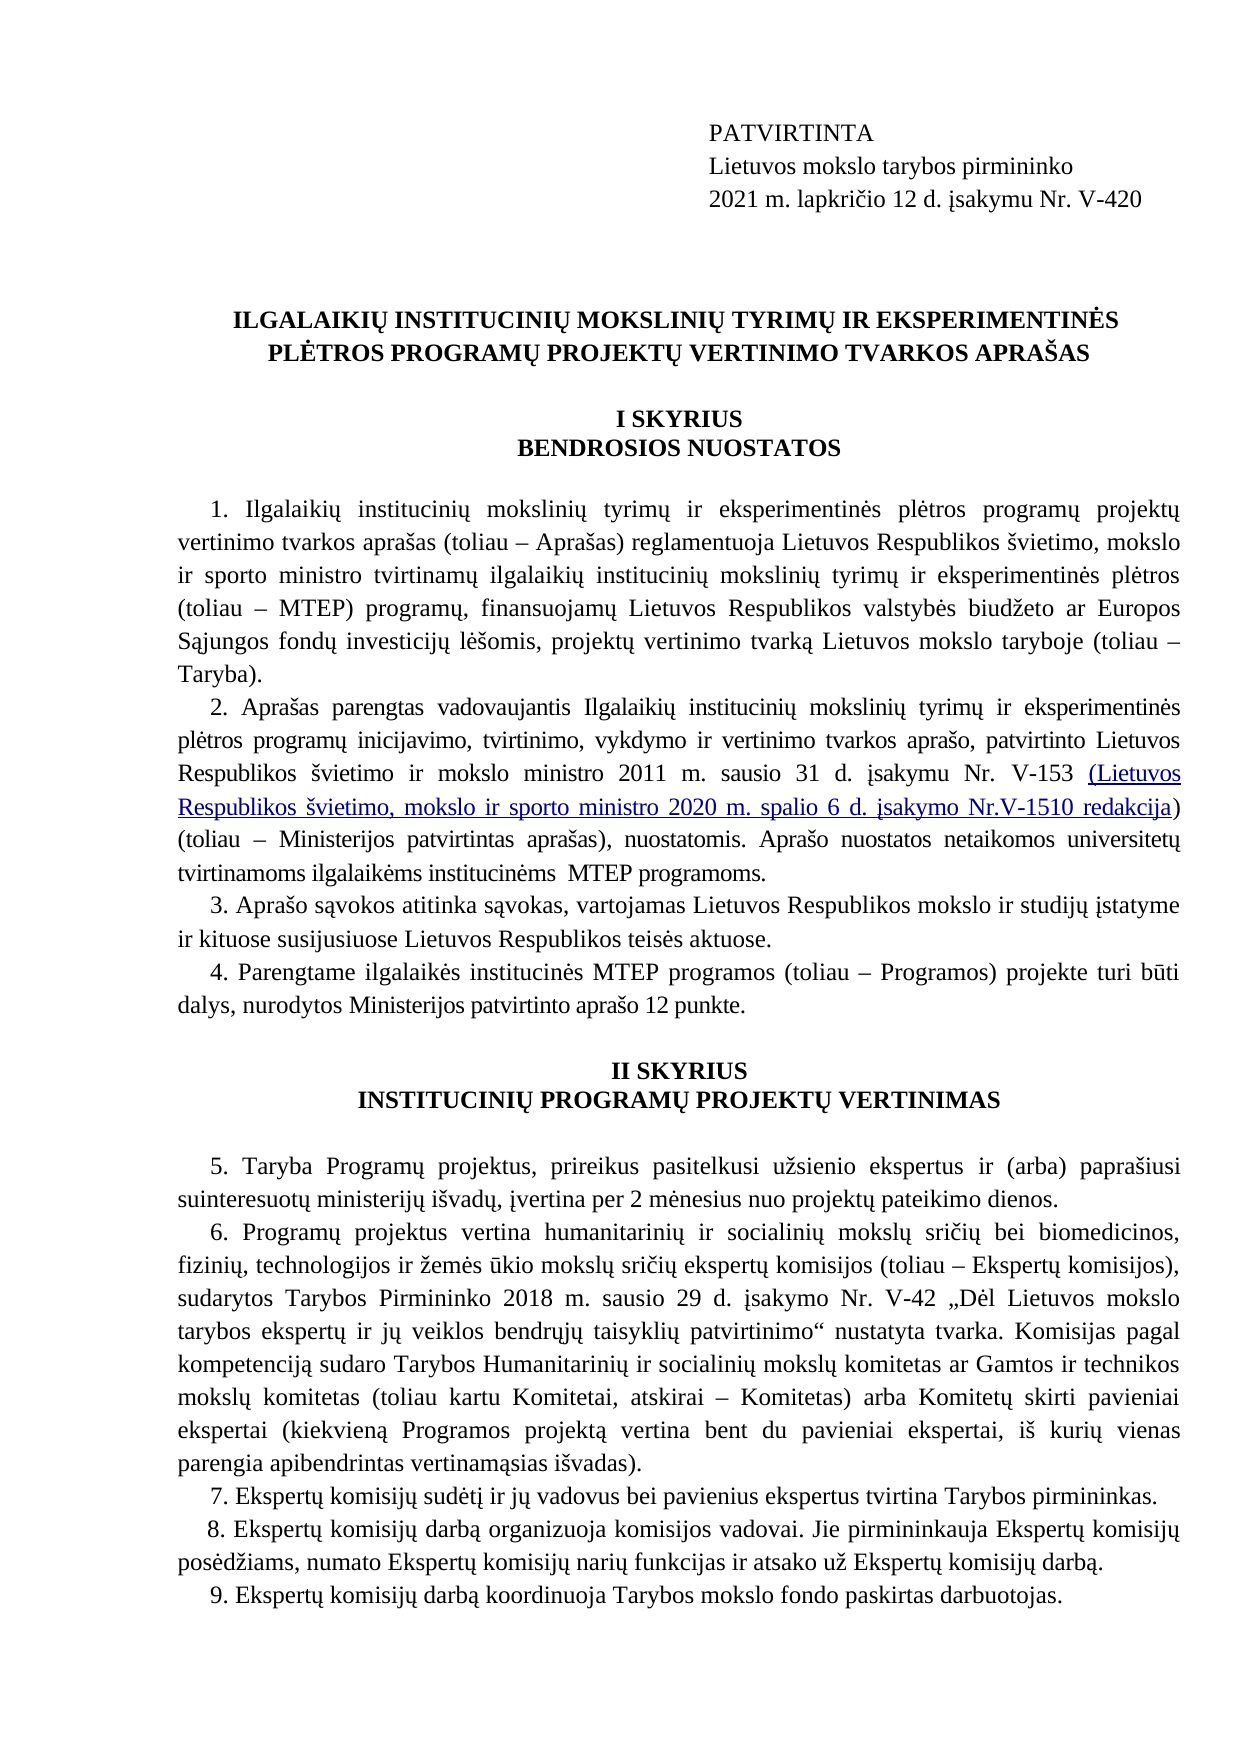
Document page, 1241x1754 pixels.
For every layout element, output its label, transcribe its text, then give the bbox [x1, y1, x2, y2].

text PLĖTROS PROGRAMŲ PROJEKTŲ VERTINIMO TVARKOS APRAŠAS [177, 338, 1181, 367]
text 8. Ekspertų komisijų darbą organizuoja komisijos vadovai. Jie pirmininkauja Ekspertų komisijų posėdžiams, numato Ekspertų komisijų narių funkcijas ir atsako už Ekspertų komisijų darbą. [177, 1514, 1181, 1576]
text 1. Ilgalaikių institucinių mokslinių tyrimų ir eksperimentinės plėtros programų projektų vertinimo tvarkos aprašas (toliau – Aprašas) reglamentuoja Lietuvos Respublikos švietimo, mokslo ir sporto ministro tvirtinamų ilgalaikių institucinių mokslinių tyrimų ir eksperimentinės plėtros (toliau – MTEP) programų, finansuojamų Lietuvos Respublikos valstybės biudžeto ar Europos Sąjungos fondų investicijų lėšomis, projektų vertinimo tvarką Lietuvos mokslo taryboje (toliau – Taryba). [177, 494, 1181, 688]
text II SKYRIUS [177, 1056, 1181, 1085]
text 9. Ekspertų komisijų darbą koordinuoja Tarybos mokslo fondo paskirtas darbuotojas. [177, 1580, 1181, 1609]
text 7. Ekspertų komisijų sudėtį ir jų vadovus bei pavienius ekspertus tvirtina Tarybos pirmininkas. [177, 1481, 1181, 1510]
text Institucinių PROGRAMŲ PROJEKTŲ VERTINIMAS [177, 1085, 1181, 1114]
text BENDROSIOS NUOSTATOS [177, 433, 1181, 461]
text Lietuvos mokslo tarybos pirmininko [177, 151, 1181, 180]
text 5. Taryba Programų projektus, prireikus pasitelkusi užsienio ekspertus ir (arba) paprašiusi suinteresuotų ministerijų išvadų, įvertina per 2 mėnesius nuo projektų pateikimo dienos. [177, 1151, 1181, 1213]
text 2021 m. lapkričio 12 d. įsakymu Nr. V-420 [177, 184, 1181, 213]
text 6. Programų projektus vertina humanitarinių ir socialinių mokslų sričių bei biomedicinos, fizinių, technologijos ir žemės ūkio mokslų sričių ekspertų komisijos (toliau – Ekspertų komisijos), sudarytos Tarybos Pirmininko 2018 m. sausio 29 d. įsakymo Nr. V-42 „Dėl Lietuvos mokslo tarybos ekspertų ir jų veiklos bendrųjų taisyklių patvirtinimo“ nustatyta tvarka. Komisijas pagal kompetenciją sudaro Tarybos Humanitarinių ir socialinių mokslų komitetas ar Gamtos ir technikos mokslų komitetas (toliau kartu Komitetai, atskirai – Komitetas) arba Komitetų skirti pavieniai ekspertai (kiekvieną Programos projektą vertina bent du pavieniai ekspertai, iš kurių vienas parengia apibendrintas vertinamąsias išvadas). [177, 1217, 1181, 1477]
text 3. Aprašo sąvokos atitinka sąvokas, vartojamas Lietuvos Respublikos mokslo ir studijų įstatyme ir kituose susijusiuose Lietuvos Respublikos teisės aktuose. [177, 891, 1181, 952]
text 2. Aprašas parengtas vadovaujantis Ilgalaikių institucinių mokslinių tyrimų ir eksperimentinės plėtros programų inicijavimo, tvirtinimo, vykdymo ir vertinimo tvarkos aprašo, patvirtinto Lietuvos Respublikos švietimo ir mokslo ministro 2011 m. sausio 31 d. įsakymu Nr. V-153 (Lietuvos Respublikos švietimo, mokslo ir sporto ministro 2020 m. spalio 6 d. įsakymo Nr.V-1510 redakcija) (toliau – Ministerijos patvirtintas aprašas), nuostatomis. Aprašo nuostatos netaikomos universitetų tvirtinamoms ilgalaikėms institucinėms MTEP programoms. [177, 692, 1181, 886]
text 4. Parengtame ilgalaikės institucinės MTEP programos (toliau – Programos) projekte turi būti dalys, nurodytos Ministerijos patvirtinto aprašo 12 punkte. [177, 957, 1181, 1019]
text ILGALAIKIŲ INSTITUCINIŲ MOKSLINIŲ TYRIMŲ IR EKSPERIMENTINĖS [177, 305, 1181, 333]
text PATVIRTINTA [177, 118, 1181, 147]
text I SKYRIUS [177, 404, 1181, 433]
